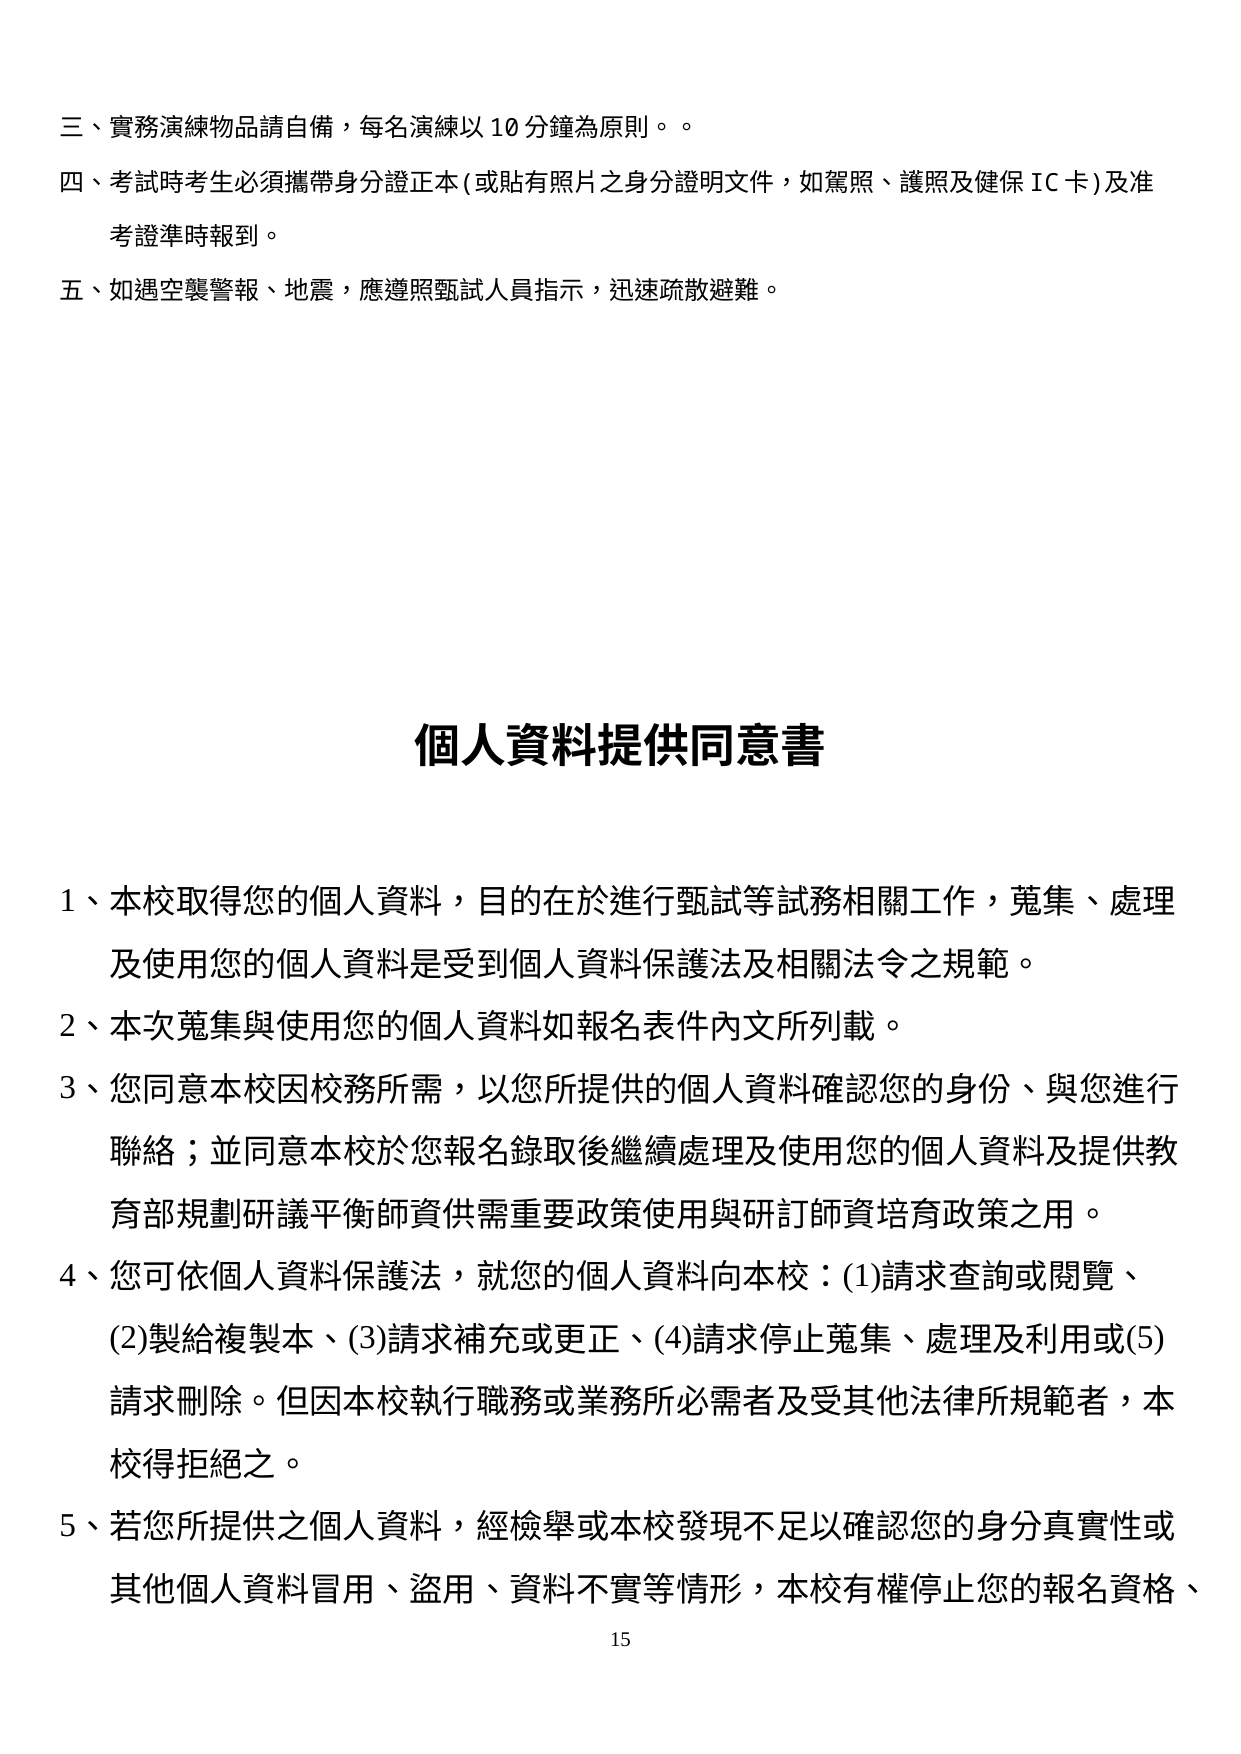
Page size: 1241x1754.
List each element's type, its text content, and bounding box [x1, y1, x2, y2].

text 3、您同意本校因校務所需，以您所提供的個人資料確認您的身份、與您進行聯絡；並同意本校於您報名錄取後繼續處理及使用您的個人資料及提供教育部規劃研議平衡師資供需重要政策使用與研訂師資培育政策之用。 [59, 1045, 1181, 1233]
text 1、本校取得您的個人資料，目的在於進行甄試等試務相關工作，蒐集、處理及使用您的個人資料是受到個人資料保護法及相關法令之規範。 [59, 858, 1181, 983]
text 5、若您所提供之個人資料，經檢舉或本校發現不足以確認您的身分真實性或其他個人資料冒用、盜用、資料不實等情形，本校有權停止您的報名資格、錄取資格等相關權利，若有不便之處敬請見諒。 [59, 1483, 1181, 1608]
text 個人資料提供同意書 [59, 670, 1181, 795]
text 2、本次蒐集與使用您的個人資料如報名表件內文所列載。 [59, 983, 1181, 1045]
text 三、實務演練物品請自備，每名演練以10分鐘為原則。。 [59, 108, 1170, 144]
text 五、如遇空襲警報、地震，應遵照甄試人員指示，迅速疏散避難。 [59, 271, 1181, 307]
text 4、您可依個人資料保護法，就您的個人資料向本校：(1)請求查詢或閱覽、(2)製給複製本、(3)請求補充或更正、(4)請求停止蒐集、處理及利用或(5)請求刪除。但因本校執行職務或業務所必需者及受其他法律所規範者，本校得拒絕之。 [59, 1233, 1181, 1483]
text 四、考試時考生必須攜帶身分證正本(或貼有照片之身分證明文件，如駕照、護照及健保IC卡)及准考證準時報到。 [59, 162, 1170, 253]
